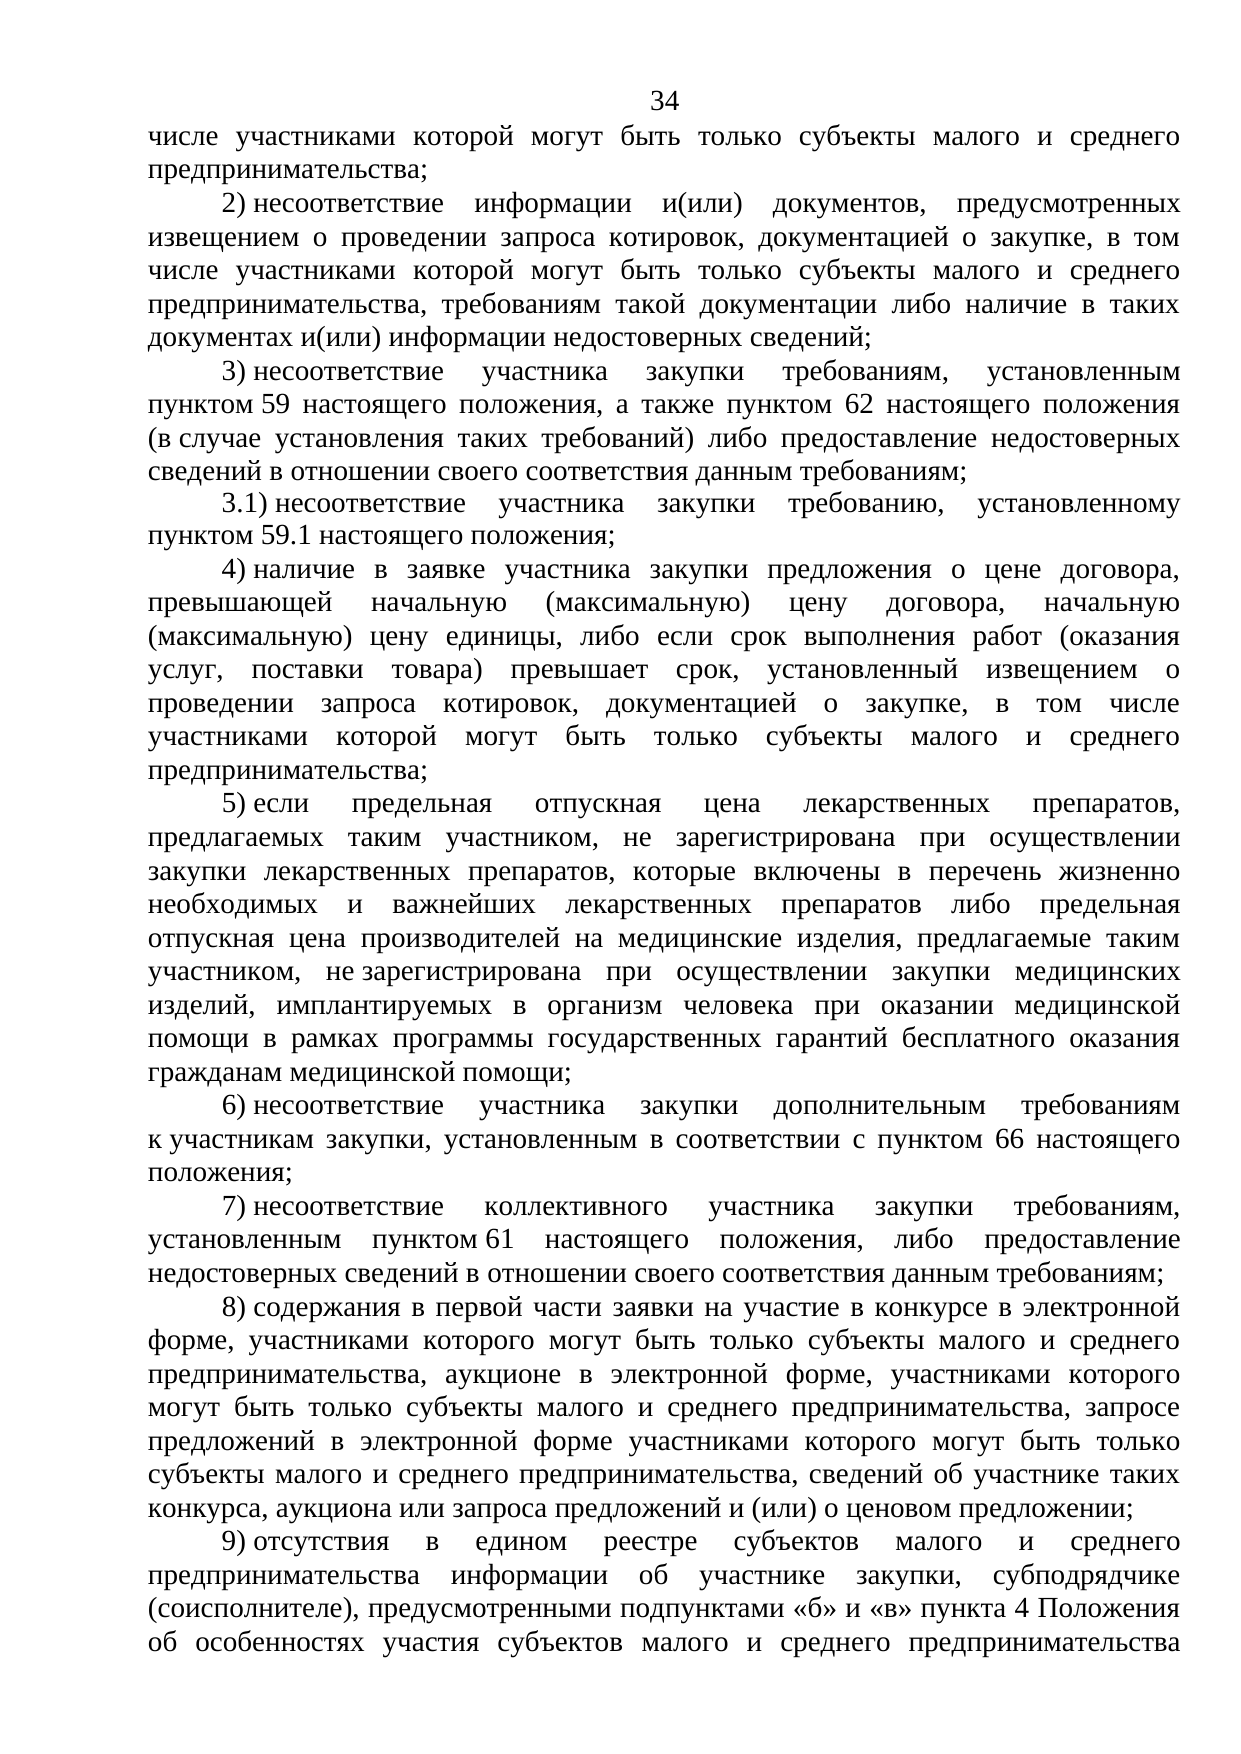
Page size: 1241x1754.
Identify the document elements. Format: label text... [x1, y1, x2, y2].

text 2) несоответствие информации и(или) документов, предусмотренных извещением о проведении запроса котировок, документацией о закупке, в том числе участниками которой могут быть только субъекты малого и среднего предпринимательства, требованиям такой документации либо наличие в таких документах и(или) информации недостоверных сведений; [148, 185, 1181, 353]
text 3.1) несоответствие участника закупки требованию, установленному пунктом 59.1 настоящего положения; [148, 487, 1181, 551]
text 6) несоответствие участника закупки дополнительным требованиям к участникам закупки, установленным в соответствии с пунктом 66 настоящего положения; [148, 1087, 1181, 1188]
text 8) содержания в первой части заявки на участие в конкурсе в электронной форме, участниками которого могут быть только субъекты малого и среднего предпринимательства, аукционе в электронной форме, участниками которого могут быть только субъекты малого и среднего предпринимательства, запросе предложений в электронной форме участниками которого могут быть только субъекты малого и среднего предпринимательства, сведений об участнике таких конкурса, аукциона или запроса предложений и (или) о ценовом предложении; [148, 1289, 1181, 1523]
text 9) отсутствия в едином реестре субъектов малого и среднего предпринимательства информации об участнике закупки, субподрядчике (соисполнителе), предусмотренными подпунктами «б» и «в» пункта 4 Положения об особенностях участия субъектов малого и среднего предпринимательства [148, 1523, 1181, 1658]
text 7) несоответствие коллективного участника закупки требованиям, установленным пунктом 61 настоящего положения, либо предоставление недостоверных сведений в отношении своего соответствия данным требованиям; [148, 1188, 1181, 1289]
text 4) наличие в заявке участника закупки предложения о цене договора, превышающей начальную (максимальную) цену договора, начальную (максимальную) цену единицы, либо если срок выполнения работ (оказания услуг, поставки товара) превышает срок, установленный извещением о проведении запроса котировок, документацией о закупке, в том числе участниками которой могут быть только субъекты малого и среднего предпринимательства; [148, 551, 1181, 786]
text 5) если предельная отпускная цена лекарственных препаратов, предлагаемых таким участником, не зарегистрирована при осуществлении закупки лекарственных препаратов, которые включены в перечень жизненно необходимых и важнейших лекарственных препаратов либо предельная отпускная цена производителей на медицинские изделия, предлагаемые таким участником, не зарегистрирована при осуществлении закупки медицинских изделий, имплантируемых в организм человека при оказании медицинской помощи в рамках программы государственных гарантий бесплатного оказания гражданам медицинской помощи; [148, 786, 1181, 1087]
text числе участниками которой могут быть только субъекты малого и среднего предпринимательства; [148, 118, 1181, 185]
text 3) несоответствие участника закупки требованиям, установленным пунктом 59 настоящего положения, а также пунктом 62 настоящего положения (в случае установления таких требований) либо предоставление недостоверных сведений в отношении своего соответствия данным требованиям; [148, 353, 1181, 487]
